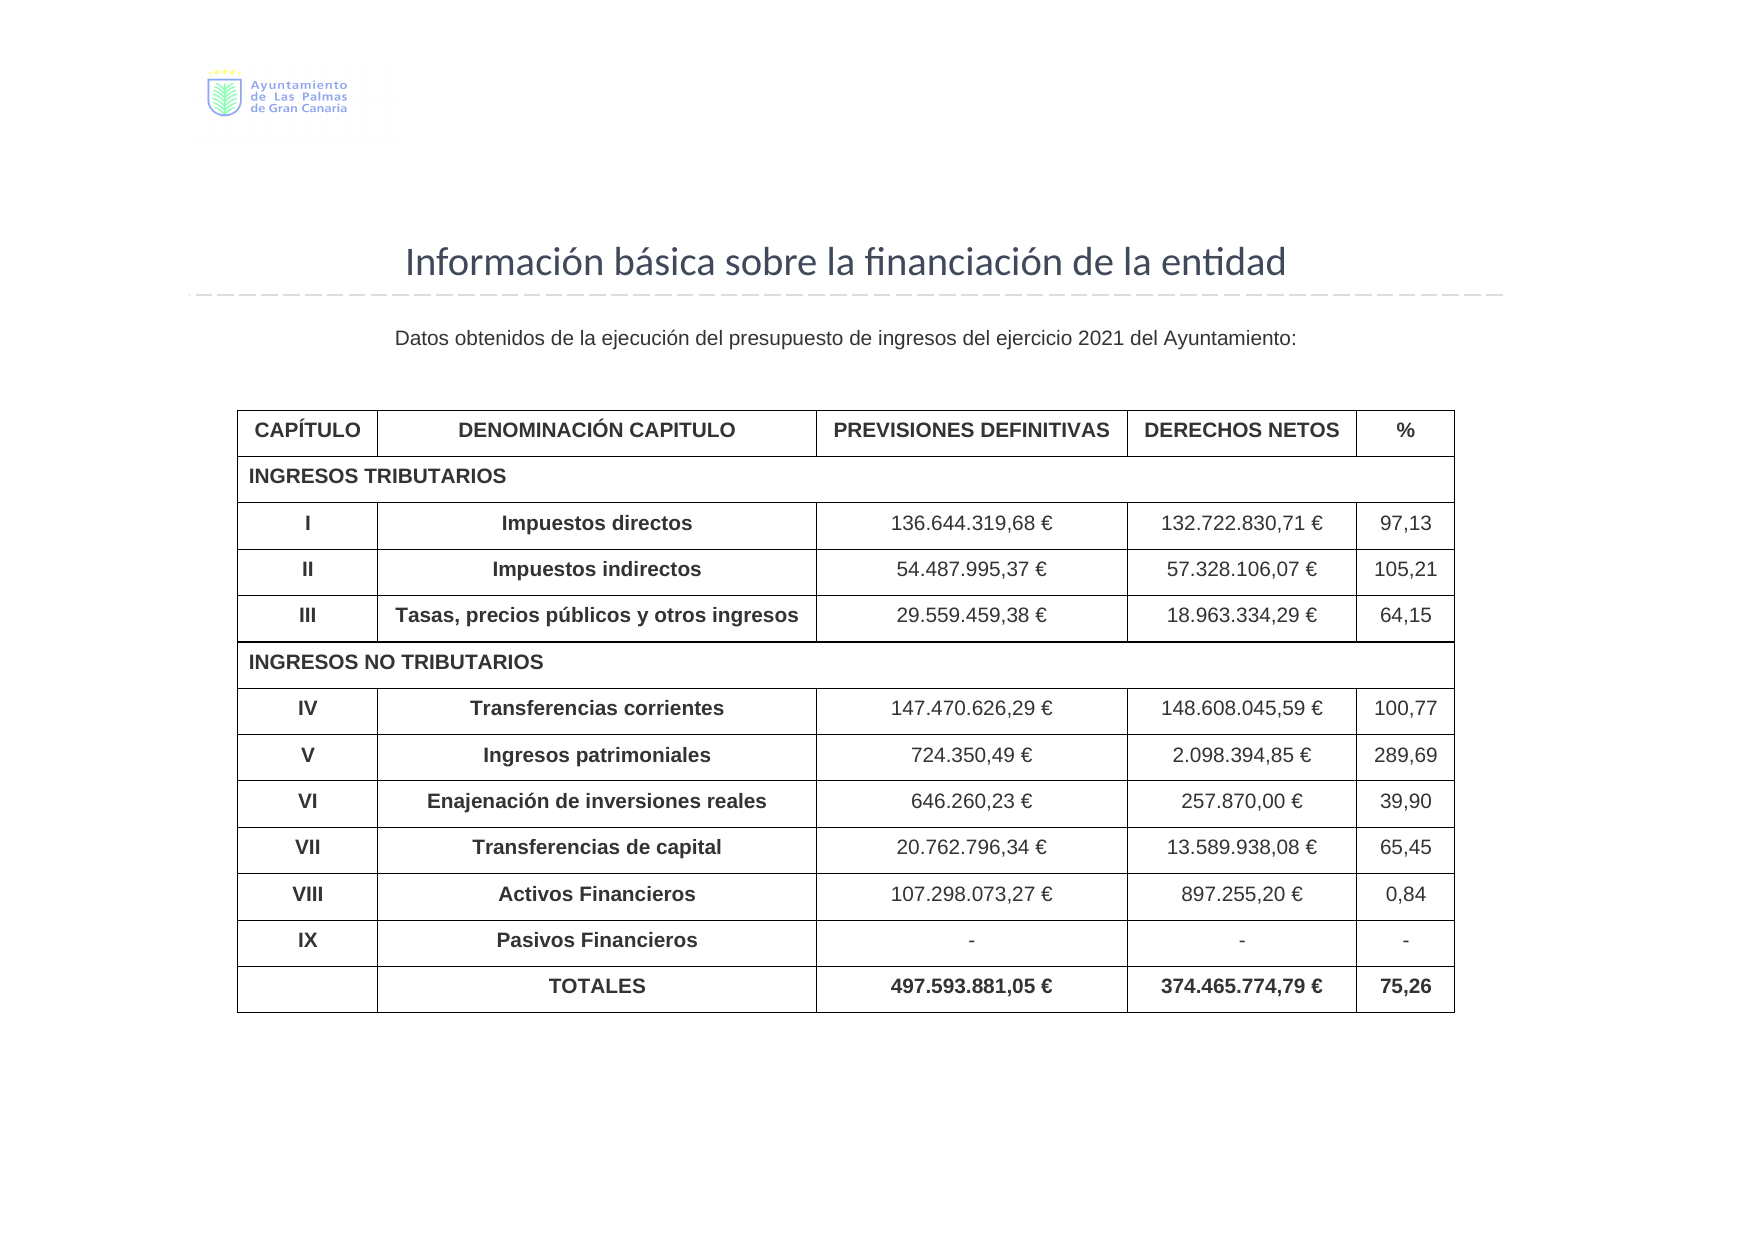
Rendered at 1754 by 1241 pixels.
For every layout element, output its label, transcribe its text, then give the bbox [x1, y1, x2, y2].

table_cell Ingresos patrimoniales [378, 735, 816, 780]
table_cell - [817, 921, 1127, 966]
table_cell 289,69 [1357, 735, 1454, 780]
table_cell 0,84 [1357, 874, 1454, 919]
table_cell - [1357, 921, 1454, 966]
table_cell 100,77 [1357, 689, 1454, 734]
text Datos obtenidos de la ejecución del presupuesto de ingresos del ejercicio 2021 del Ayuntamiento: [189, 319, 1503, 350]
table_cell [238, 967, 377, 1012]
table_header % [1357, 411, 1454, 456]
table_cell 2.098.394,85 € [1128, 735, 1356, 780]
table_cell Transferencias corrientes [378, 689, 816, 734]
table_cell 107.298.073,27 € [817, 874, 1127, 919]
table_cell TOTALES [378, 967, 816, 1012]
table_cell III [238, 596, 377, 641]
table_cell VII [238, 828, 377, 873]
table_cell 136.644.319,68 € [817, 503, 1127, 549]
table_header PREVISIONES DEFINITIVAS [817, 411, 1127, 456]
table_cell 97,13 [1357, 503, 1454, 549]
table_header CAPÍTULO [238, 411, 377, 456]
table_cell 54.487.995,37 € [817, 550, 1127, 595]
table_cell Transferencias de capital [378, 828, 816, 873]
table_cell IX [238, 921, 377, 966]
table_cell INGRESOS NO TRIBUTARIOS [238, 643, 1454, 688]
table_cell Tasas, precios públicos y otros ingresos [378, 596, 816, 641]
table_cell I [238, 503, 377, 549]
table_cell 105,21 [1357, 550, 1454, 595]
table_cell 29.559.459,38 € [817, 596, 1127, 641]
table_cell 65,45 [1357, 828, 1454, 873]
table_cell VIII [238, 874, 377, 919]
table_cell 20.762.796,34 € [817, 828, 1127, 873]
table_cell 75,26 [1357, 967, 1454, 1012]
table_cell - [1128, 921, 1356, 966]
table_cell V [238, 735, 377, 780]
table_cell 724.350,49 € [817, 735, 1127, 780]
table_cell 64,15 [1357, 596, 1454, 641]
table_cell INGRESOS TRIBUTARIOS [238, 457, 1454, 502]
table_cell 257.870,00 € [1128, 781, 1356, 827]
table_cell 497.593.881,05 € [817, 967, 1127, 1012]
table_cell 374.465.774,79 € [1128, 967, 1356, 1012]
table_header DENOMINACIÓN CAPITULO [378, 411, 816, 456]
table_cell 646.260,23 € [817, 781, 1127, 827]
table_cell 18.963.334,29 € [1128, 596, 1356, 641]
table_cell 132.722.830,71 € [1128, 503, 1356, 549]
subtitle Información básica sobre la financiación de la entidad [189, 236, 1503, 296]
table_cell Activos Financieros [378, 874, 816, 919]
table_cell Impuestos directos [378, 503, 816, 549]
table_cell VI [238, 781, 377, 827]
table_cell II [238, 550, 377, 595]
table_cell Pasivos Financieros [378, 921, 816, 966]
table_cell Enajenación de inversiones reales [378, 781, 816, 827]
table_cell 39,90 [1357, 781, 1454, 827]
table_header DERECHOS NETOS [1128, 411, 1356, 456]
table_cell IV [238, 689, 377, 734]
table_cell Impuestos indirectos [378, 550, 816, 595]
table_cell 897.255,20 € [1128, 874, 1356, 919]
table_cell 57.328.106,07 € [1128, 550, 1356, 595]
table_cell 147.470.626,29 € [817, 689, 1127, 734]
table_cell 148.608.045,59 € [1128, 689, 1356, 734]
table_cell 13.589.938,08 € [1128, 828, 1356, 873]
